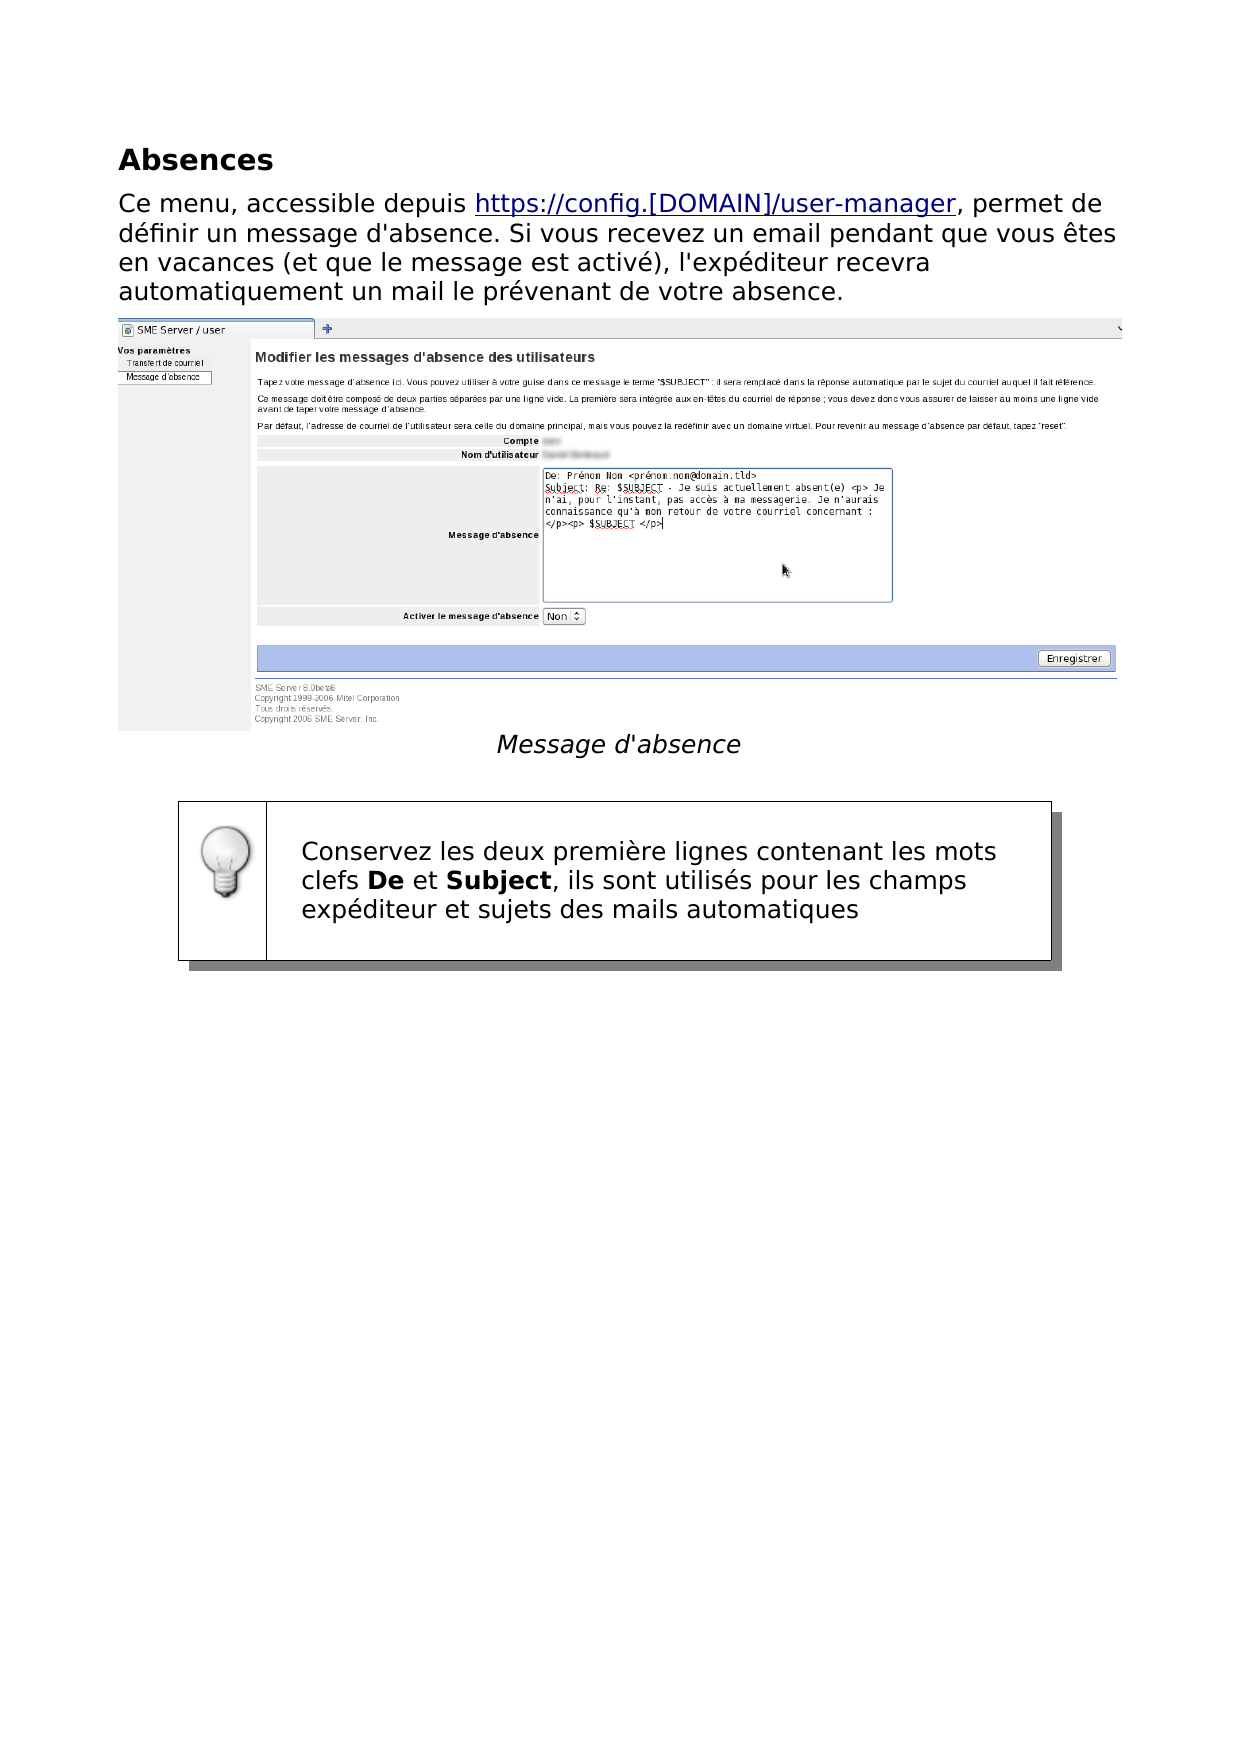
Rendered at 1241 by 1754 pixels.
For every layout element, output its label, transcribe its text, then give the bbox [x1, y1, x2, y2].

text Ce menu, accessible depuis https://config.[DOMAIN]/user-manager, permet de définir un message d'absence. Si vous recevez un email pendant que vous êtes en vacances (et que le message est activé), l'expéditeur recevra automatiquement un mail le prévenant de votre absence. [118, 189, 1122, 306]
picture [118, 318, 1123, 731]
picture [190, 825, 266, 901]
table_header [179, 802, 266, 960]
table_header Conservez les deux première lignes contenant les mots clefs De et Subject, ils sont utilisés pour les champs expéditeur et sujets des mails automatiques [267, 802, 1051, 960]
text Message d'absence [118, 731, 1122, 760]
subtitle Absences [118, 143, 1122, 177]
